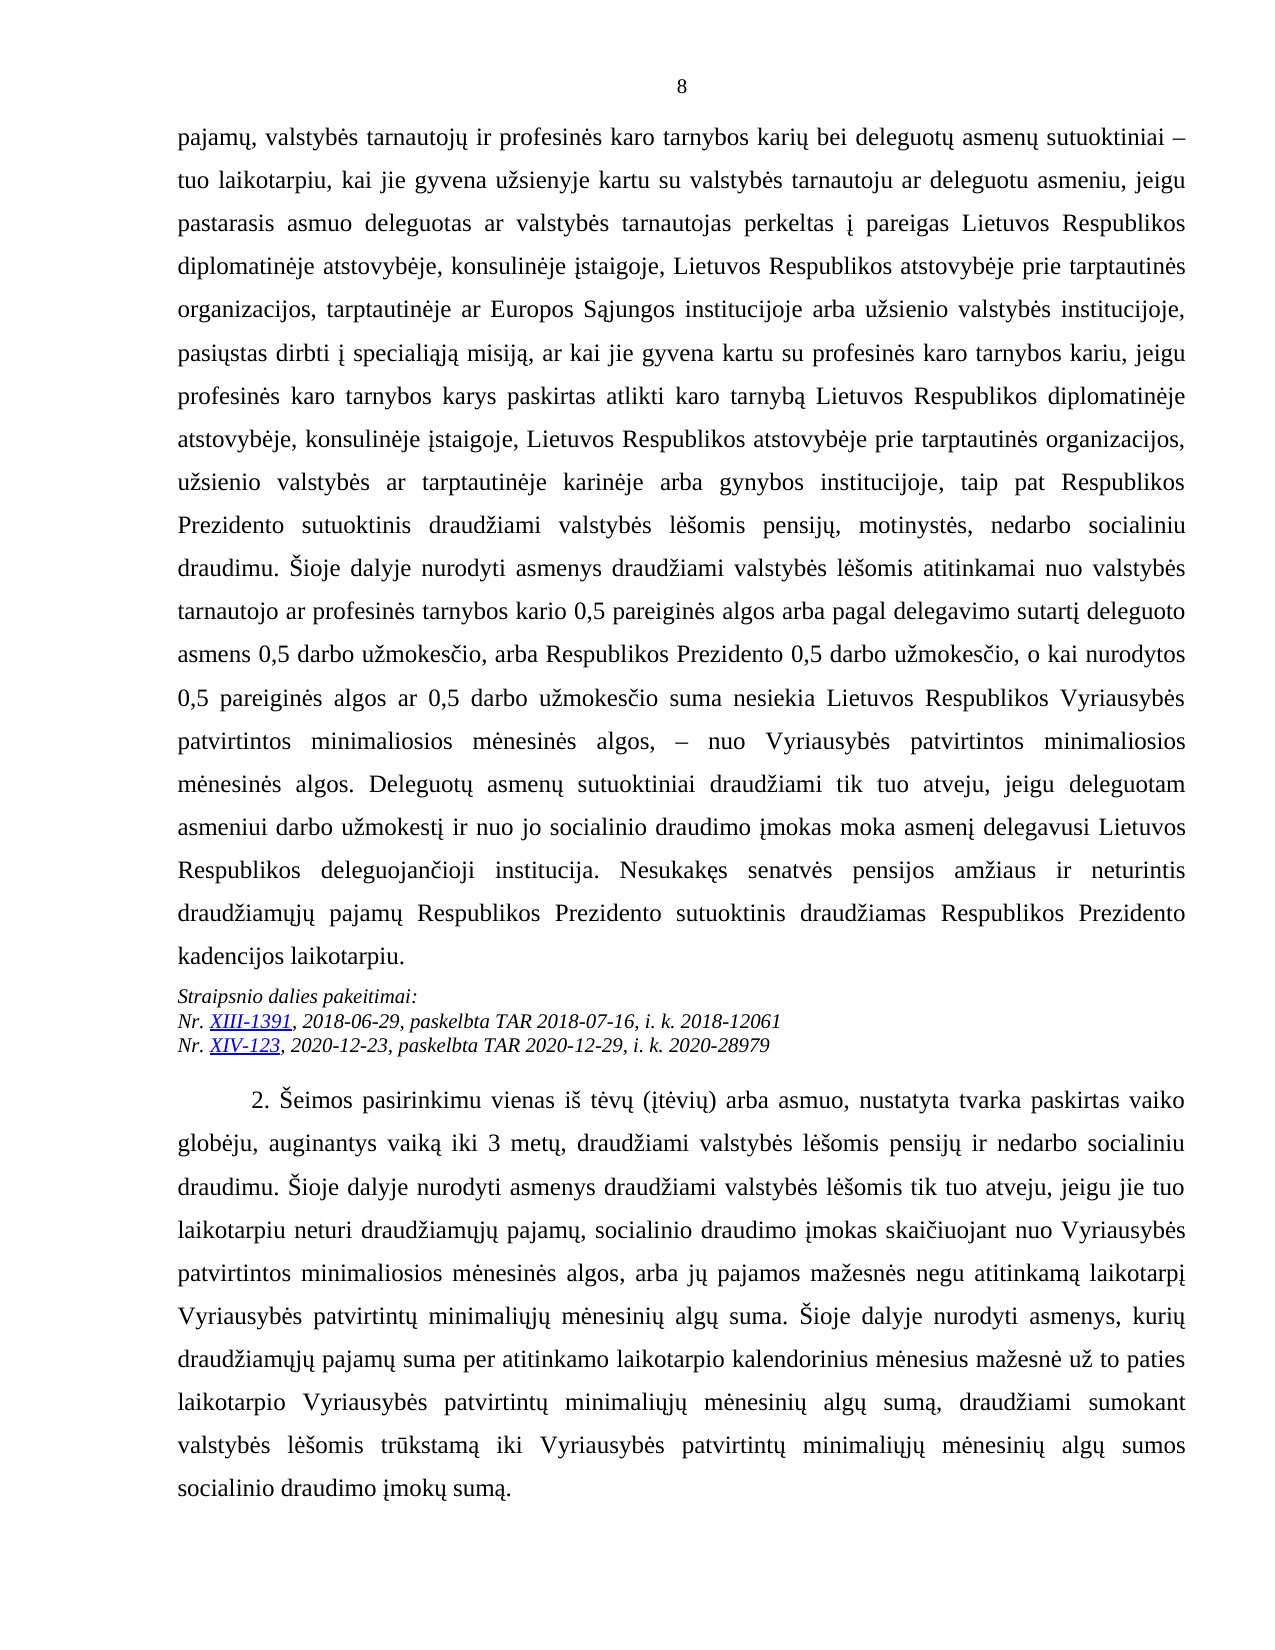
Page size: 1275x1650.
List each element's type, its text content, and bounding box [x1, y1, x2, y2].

text Straipsnio dalies pakeitimai: [177, 984, 1186, 1008]
text Nr. XIV-123, 2020-12-23, paskelbta TAR 2020-12-29, i. k. 2020-28979 [177, 1033, 1186, 1057]
text Nr. XIII-1391, 2018-06-29, paskelbta TAR 2018-07-16, i. k. 2018-12061 [177, 1008, 1186, 1033]
text 2. Šeimos pasirinkimu vienas iš tėvų (įtėvių) arba asmuo, nustatyta tvarka paskirtas vaiko globėju, auginantys vaiką iki 3 metų, draudžiami valstybės lėšomis pensijų ir nedarbo socialiniu draudimu. Šioje dalyje nurodyti asmenys draudžiami valstybės lėšomis tik tuo atveju, jeigu jie tuo laikotarpiu neturi draudžiamųjų pajamų, socialinio draudimo įmokas skaičiuojant nuo Vyriausybės patvirtintos minimaliosios mėnesinės algos, arba jų pajamos mažesnės negu atitinkamą laikotarpį Vyriausybės patvirtintų minimaliųjų mėnesinių algų suma. Šioje dalyje nurodyti asmenys, kurių draudžiamųjų pajamų suma per atitinkamo laikotarpio kalendorinius mėnesius mažesnė už to paties laikotarpio Vyriausybės patvirtintų minimaliųjų mėnesinių algų sumą, draudžiami sumokant valstybės lėšomis trūkstamą iki Vyriausybės patvirtintų minimaliųjų mėnesinių algų sumos socialinio draudimo įmokų sumą. [177, 1085, 1186, 1502]
text pajamų, valstybės tarnautojų ir profesinės karo tarnybos karių bei deleguotų asmenų sutuoktiniai – tuo laikotarpiu, kai jie gyvena užsienyje kartu su valstybės tarnautoju ar deleguotu asmeniu, jeigu pastarasis asmuo deleguotas ar valstybės tarnautojas perkeltas į pareigas Lietuvos Respublikos diplomatinėje atstovybėje, konsulinėje įstaigoje, Lietuvos Respublikos atstovybėje prie tarptautinės organizacijos, tarptautinėje ar Europos Sąjungos institucijoje arba užsienio valstybės institucijoje, pasiųstas dirbti į specialiąją misiją, ar kai jie gyvena kartu su profesinės karo tarnybos kariu, jeigu profesinės karo tarnybos karys paskirtas atlikti karo tarnybą Lietuvos Respublikos diplomatinėje atstovybėje, konsulinėje įstaigoje, Lietuvos Respublikos atstovybėje prie tarptautinės organizacijos, užsienio valstybės ar tarptautinėje karinėje arba gynybos institucijoje, taip pat Respublikos Prezidento sutuoktinis draudžiami valstybės lėšomis pensijų, motinystės, nedarbo socialiniu draudimu. Šioje dalyje nurodyti asmenys draudžiami valstybės lėšomis atitinkamai nuo valstybės tarnautojo ar profesinės tarnybos kario 0,5 pareiginės algos arba pagal delegavimo sutartį deleguoto asmens 0,5 darbo užmokesčio, arba Respublikos Prezidento 0,5 darbo užmokesčio, o kai nurodytos 0,5 pareiginės algos ar 0,5 darbo užmokesčio suma nesiekia Lietuvos Respublikos Vyriausybės patvirtintos minimaliosios mėnesinės algos, – nuo Vyriausybės patvirtintos minimaliosios mėnesinės algos. Deleguotų asmenų sutuoktiniai draudžiami tik tuo atveju, jeigu deleguotam asmeniui darbo užmokestį ir nuo jo socialinio draudimo įmokas moka asmenį delegavusi Lietuvos Respublikos deleguojančioji institucija. Nesukakęs senatvės pensijos amžiaus ir neturintis draudžiamųjų pajamų Respublikos Prezidento sutuoktinis draudžiamas Respublikos Prezidento kadencijos laikotarpiu. [177, 122, 1186, 970]
